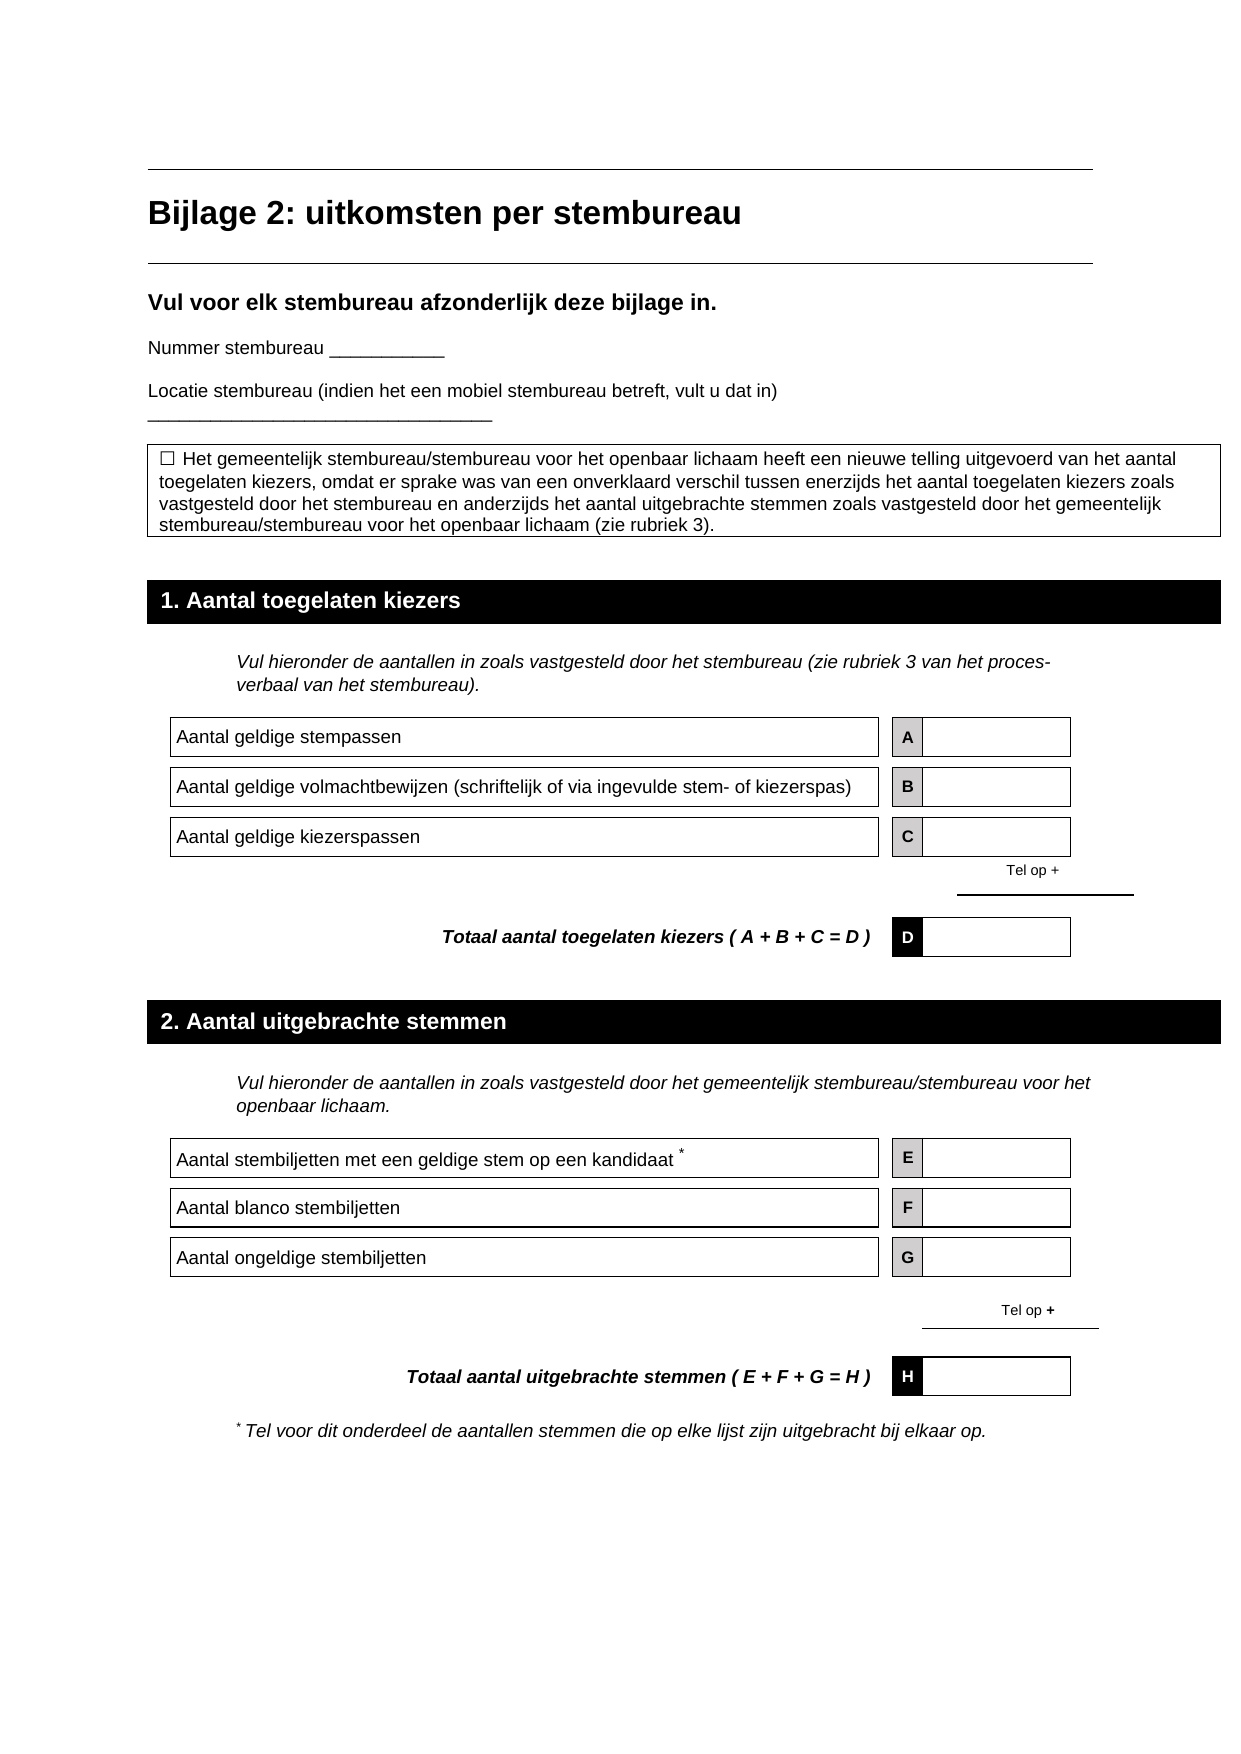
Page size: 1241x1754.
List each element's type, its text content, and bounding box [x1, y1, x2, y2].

table_header [879, 1238, 892, 1276]
table_header 2. Aantal uitgebrachte stemmen [148, 1001, 1220, 1043]
table_header [879, 1139, 892, 1177]
table_header [923, 1238, 1070, 1276]
table_header [879, 718, 892, 756]
table_header F [893, 1189, 922, 1226]
table_header A [893, 718, 922, 756]
text Bijlage 2: uitkomsten per stembureau [148, 193, 1093, 232]
table_header [923, 818, 1070, 856]
table_header H [893, 1358, 922, 1395]
table_header [923, 718, 1070, 756]
text Vul hieronder de aantallen in zoals vastgesteld door het stembureau (zie rubriek 3 van het proces-verbaal van het stembureau). [236, 649, 1093, 695]
table_header ☐ Het gemeentelijk stembureau/stembureau voor het openbaar lichaam heeft een nieuwe telling uitgevoerd van het aantal toegelaten kiezers, omdat er sprake was van een onverklaard verschil tussen enerzijds het aantal toegelaten kiezers zoals vastgesteld door het stembureau en anderzijds het aantal uitgebrachte stemmen zoals vastgesteld door het gemeentelijk stembureau/stembureau voor het openbaar lichaam (zie rubriek 3). [148, 445, 1220, 536]
table_header [923, 1358, 1070, 1395]
table_header G [893, 1238, 922, 1276]
table_header D [893, 918, 922, 956]
table_header E [893, 1139, 922, 1177]
text Vul voor elk stembureau afzonderlijk deze bijlage in. [148, 286, 1093, 315]
table_header Aantal blanco stembiljetten [171, 1189, 878, 1226]
table_header [923, 1139, 1070, 1177]
table_header [923, 1189, 1070, 1226]
table_header [879, 918, 892, 956]
table_header [923, 918, 1070, 956]
table_header [879, 1189, 892, 1226]
table_header [879, 768, 892, 806]
table_header Totaal aantal uitgebrachte stemmen ( E + F + G = H ) [171, 1358, 878, 1395]
table_header [879, 818, 892, 856]
table_header Aantal stembiljetten met een geldige stem op een kandidaat * [171, 1139, 878, 1177]
text * Tel voor dit onderdeel de aantallen stemmen die op elke lijst zijn uitgebracht bij elkaar op. [236, 1418, 1093, 1441]
table_header [923, 768, 1070, 806]
table_header Aantal geldige volmachtbewijzen (schriftelijk of via ingevulde stem- of kiezerspas) [171, 768, 878, 806]
text Nummer stembureau ___________ [148, 336, 1093, 358]
table_header C [893, 818, 922, 856]
table_header Aantal ongeldige stembiljetten [171, 1238, 878, 1276]
table_header Aantal geldige stempassen [171, 718, 878, 756]
table_header [879, 1358, 892, 1395]
table_header 1. Aantal toegelaten kiezers [148, 581, 1220, 623]
text Locatie stembureau (indien het een mobiel stembureau betreft, vult u dat in) _________________________________ [148, 379, 1093, 423]
table_header B [893, 768, 922, 806]
table_header Aantal geldige kiezerspassen [171, 818, 878, 856]
text Tel op + [148, 1301, 1059, 1318]
text Vul hieronder de aantallen in zoals vastgesteld door het gemeentelijk stembureau/stembureau voor het openbaar lichaam. [236, 1070, 1093, 1116]
table_header Totaal aantal toegelaten kiezers ( A + B + C = D ) [171, 918, 878, 956]
text Tel op + [148, 862, 1059, 879]
